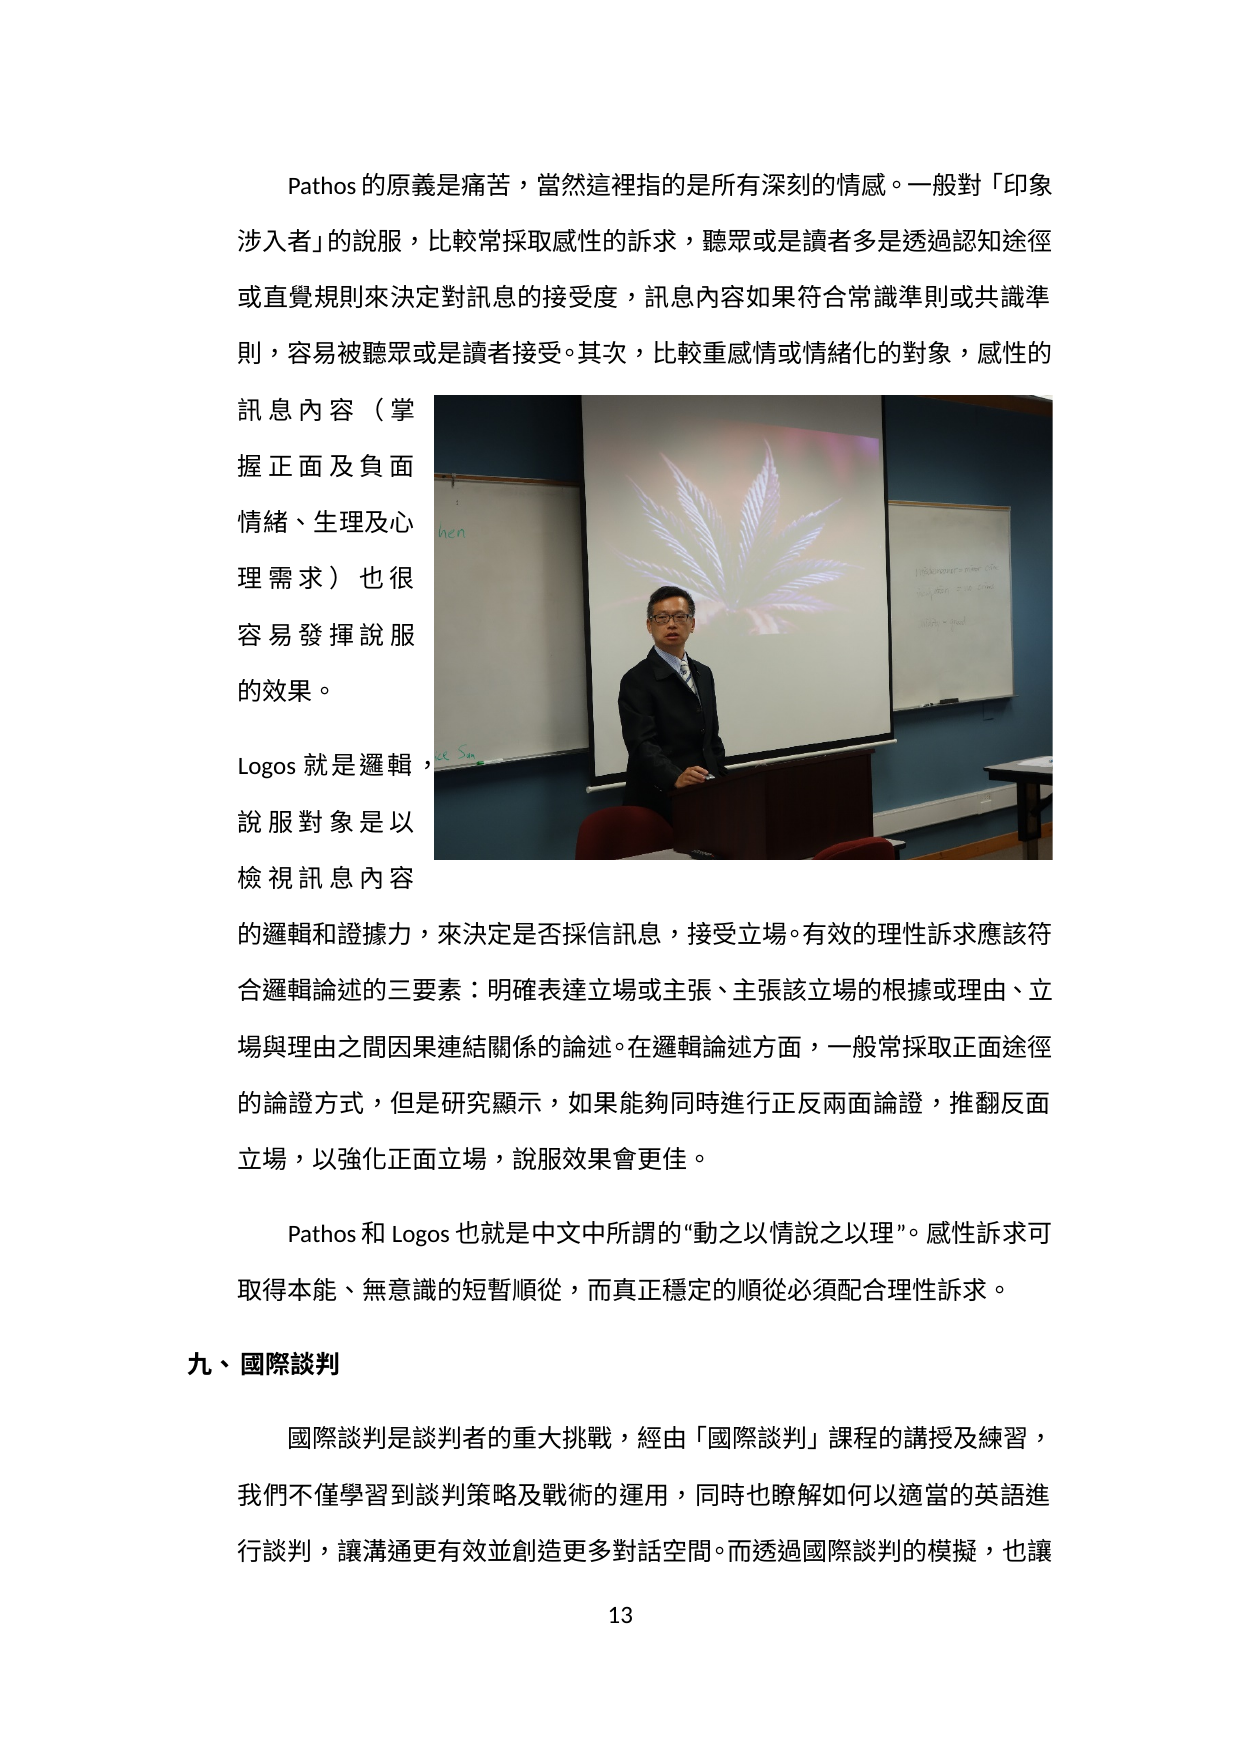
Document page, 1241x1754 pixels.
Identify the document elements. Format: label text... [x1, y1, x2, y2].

text Pathos和Logos也就是中文中所謂的“動之以情說之以理”。感性訴求可取得本能、無意識的短暫順從，而真正穩定的順從必須配合理性訴求。 [238, 1213, 1053, 1307]
text 國際談判是談判者的重大挑戰，經由「國際談判」課程的講授及練習，我們不僅學習到談判策略及戰術的運用，同時也瞭解如何以適當的英語進行談判，讓溝通更有效並創造更多對話空間。而透過國際談判的模擬，也讓 [238, 1418, 1053, 1568]
text Logos就是邏輯，說服對象是以檢視訊息內容的邏輯和證據力，來決定是否採信訊息，接受立場。有效的理性訴求應該符合邏輯論述的三要素：明確表達立場或主張、主張該立場的根據或理由、立場與理由之間因果連結關係的論述。在邏輯論述方面，一般常採取正面途徑的論證方式，但是研究顯示，如果能夠同時進行正反兩面論證，推翻反面立場，以強化正面立場，說服效果會更佳。 [238, 745, 1053, 1176]
picture [434, 395, 1053, 860]
text Pathos的原義是痛苦，當然這裡指的是所有深刻的情感。一般對「印象涉入者」的說服，比較常採取感性的訴求，聽眾或是讀者多是透過認知途徑或直覺規則來決定對訊息的接受度，訊息內容如果符合常識準則或共識準則，容易被聽眾或是讀者接受。其次，比較重感情或情緒化的對象，感性的訊息內容（掌握正面及負面情緒、生理及心理需求）也很容易發揮說服的效果。 [238, 164, 1053, 708]
subtitle 國際談判 [187, 1344, 1053, 1381]
